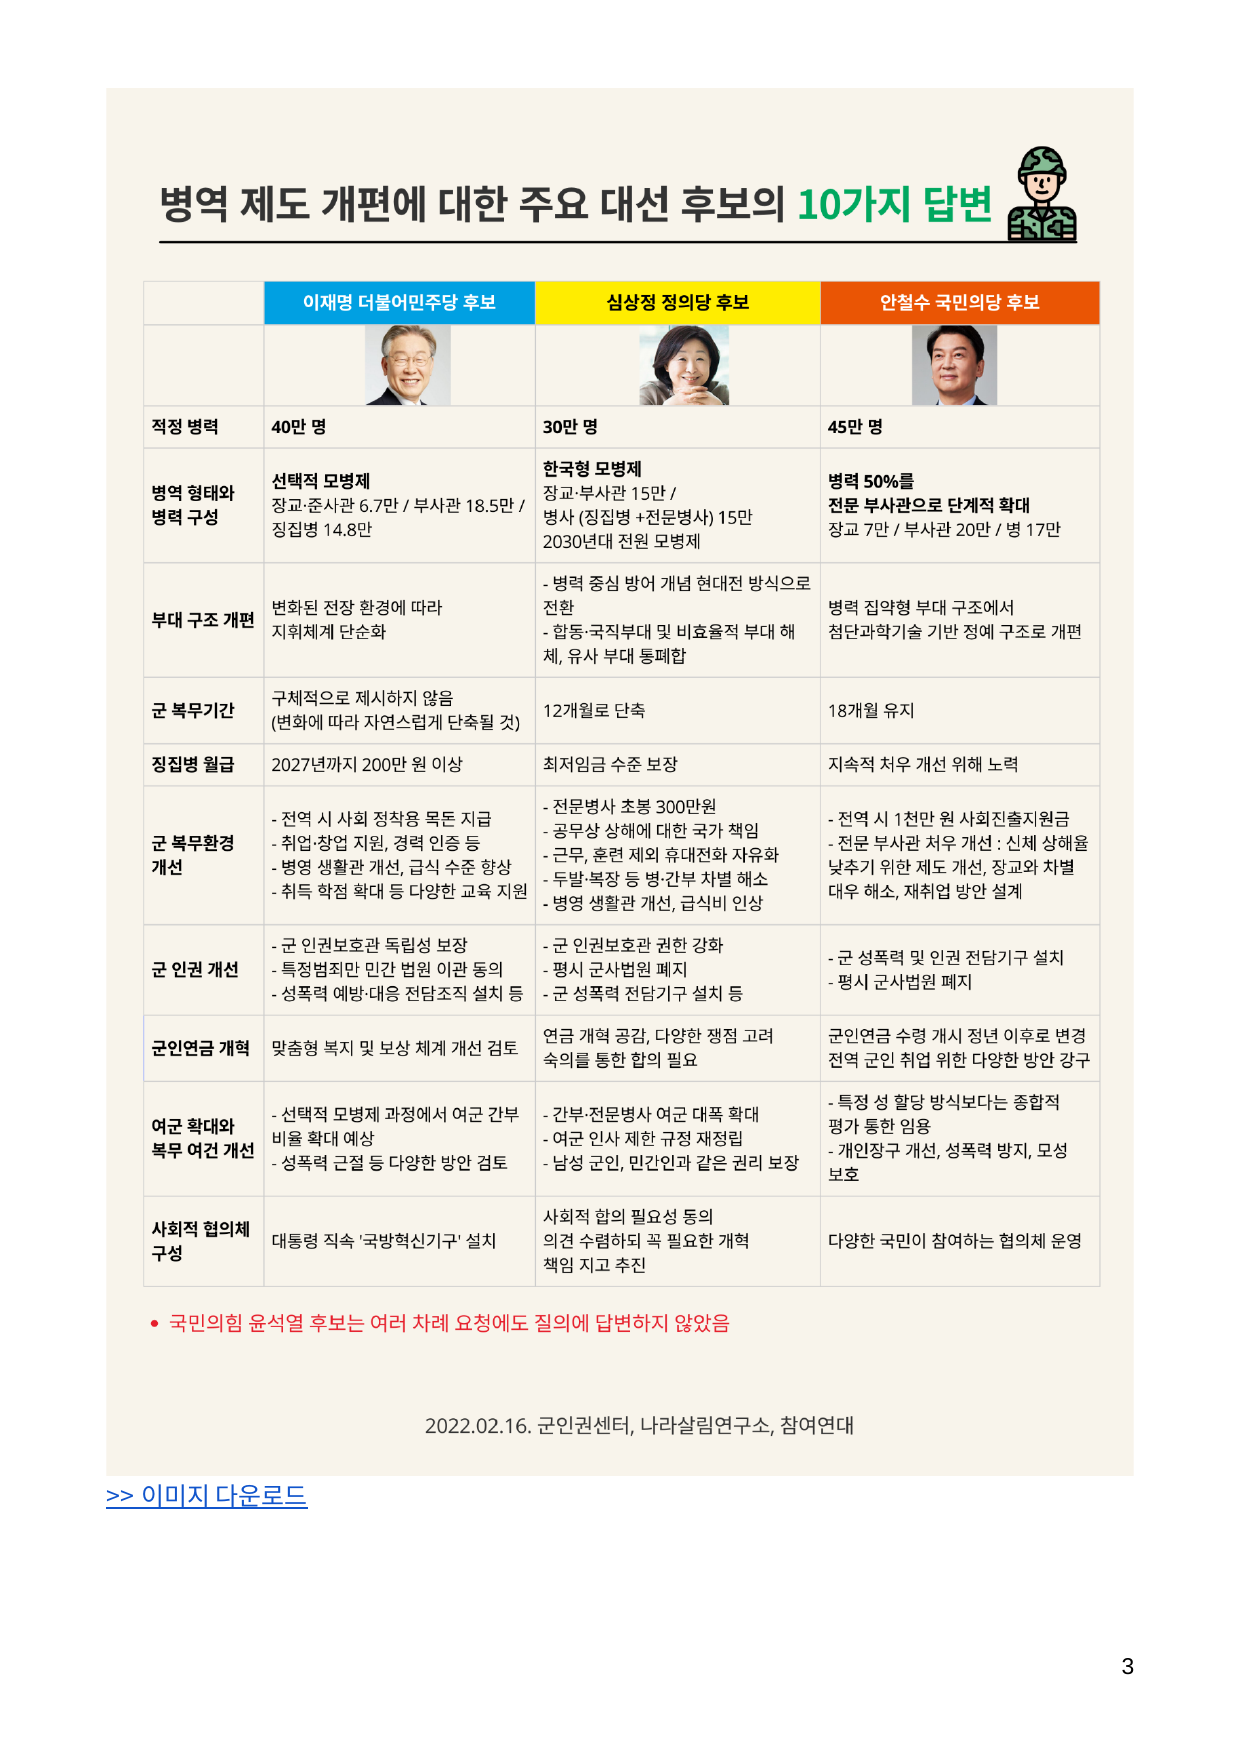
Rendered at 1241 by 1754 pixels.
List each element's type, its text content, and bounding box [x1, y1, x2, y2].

picture [106, 88, 1134, 1476]
text >> 이미지 다운로드 [106, 1476, 1134, 1512]
